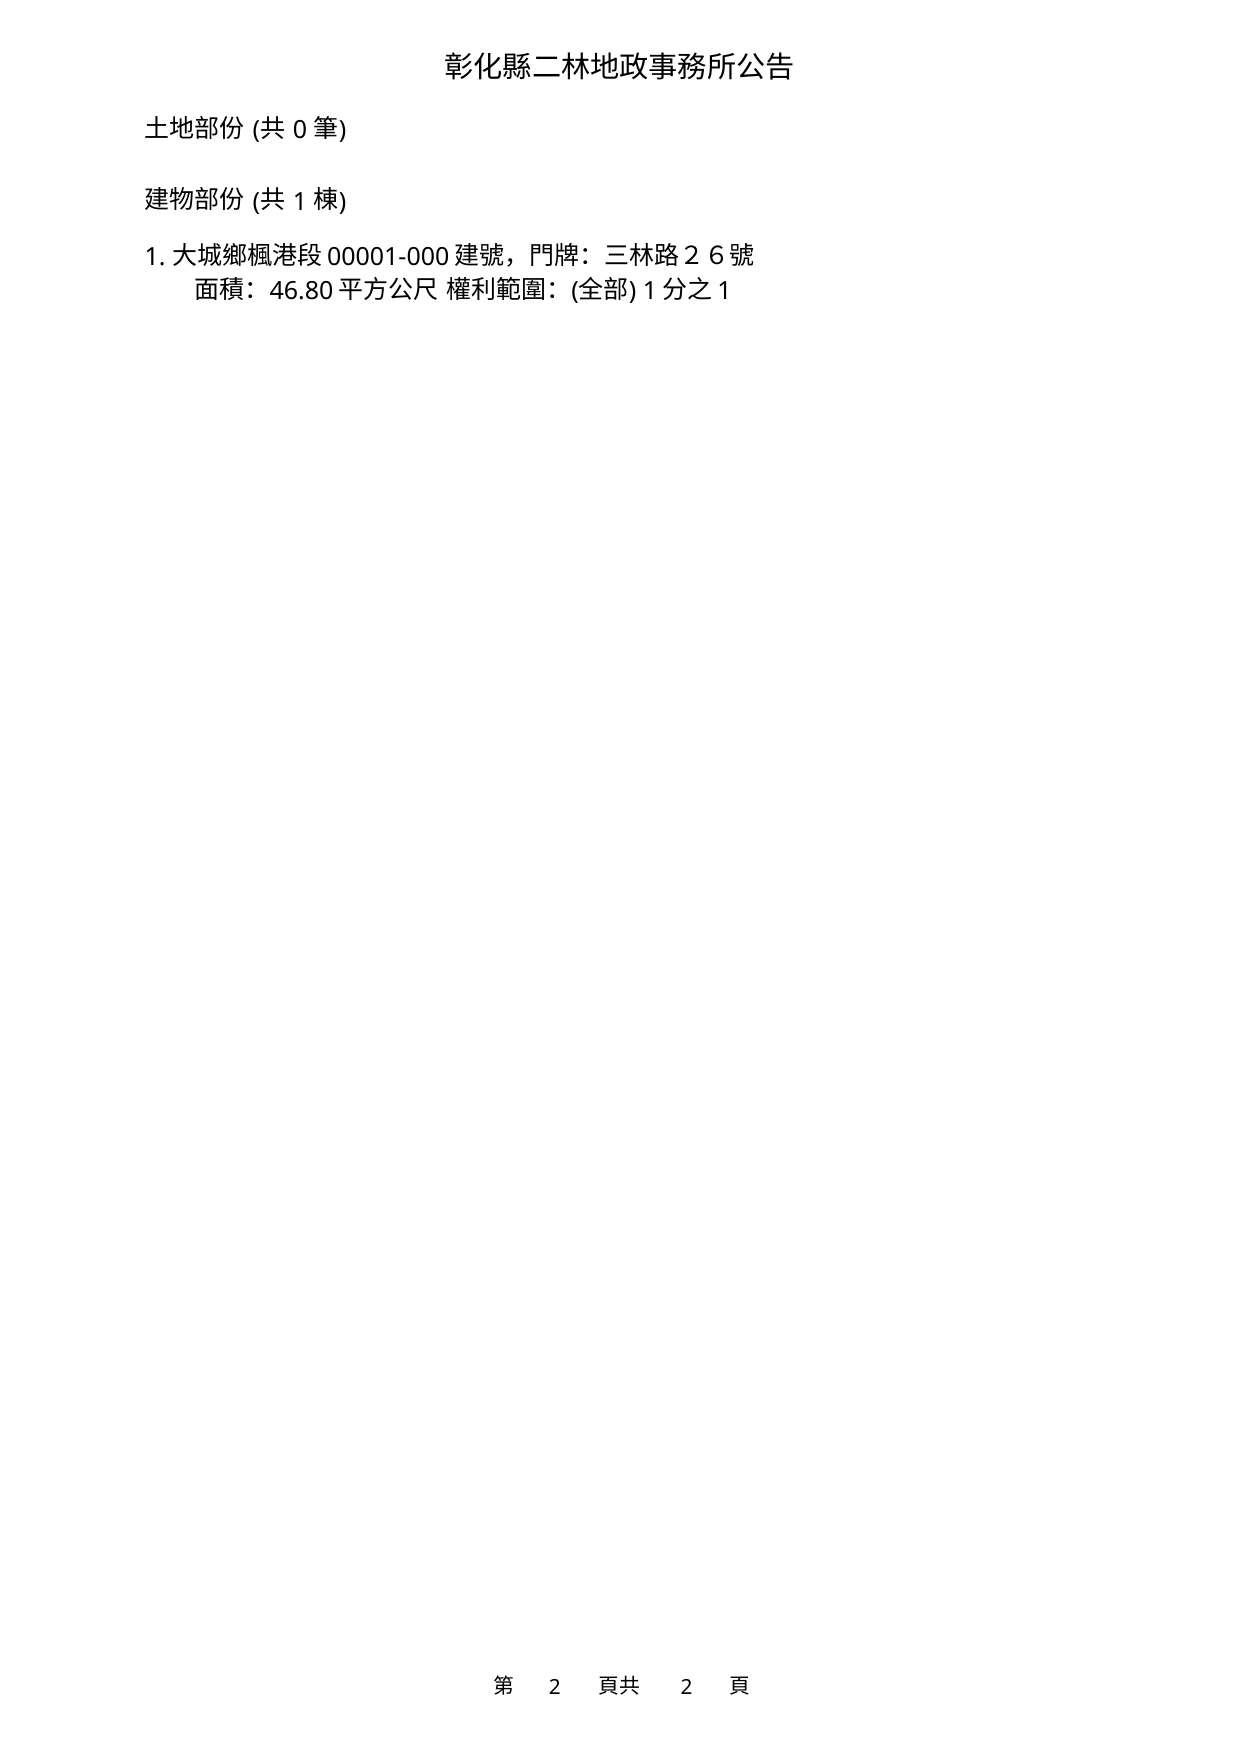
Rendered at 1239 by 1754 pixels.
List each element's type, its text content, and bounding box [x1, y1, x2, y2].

table_cell 彰化縣二林地政事務所公告 [62, 41, 1177, 94]
table_cell [62, 310, 483, 1666]
table_header [62, 0, 483, 41]
table_cell 建物部份 (共 1 棟) [62, 166, 1177, 238]
table_cell [0, 41, 62, 94]
table_cell 頁 [720, 1666, 760, 1707]
table_cell [585, 310, 653, 1666]
table_cell 第 [483, 1666, 523, 1707]
table_header [0, 0, 62, 41]
table_cell [0, 95, 62, 166]
table_cell [0, 1666, 62, 1707]
table_header [1177, 0, 1239, 41]
table_cell 2 [524, 1666, 585, 1707]
table_cell 2 [653, 1666, 719, 1707]
table_cell [1177, 310, 1239, 1666]
table_cell [0, 166, 62, 238]
table_header [653, 0, 719, 41]
table_cell [0, 310, 62, 1666]
table_cell 土地部份 (共 0 筆) [62, 95, 1177, 166]
table_cell [1177, 239, 1239, 310]
table_cell [524, 310, 585, 1666]
table_header [483, 0, 523, 41]
table_cell 頁共 [585, 1666, 653, 1707]
table_header [760, 0, 1177, 41]
table_cell [1177, 41, 1239, 94]
table_cell [760, 310, 1177, 1666]
table_header [720, 0, 760, 41]
table_cell [0, 239, 62, 310]
table_cell [1177, 95, 1239, 166]
table_cell [760, 1666, 1177, 1707]
table_cell [653, 310, 719, 1666]
table_header [585, 0, 653, 41]
table_cell [1177, 1666, 1239, 1707]
table_header [524, 0, 585, 41]
table_cell [483, 310, 523, 1666]
table_cell [62, 1666, 483, 1707]
table_cell [1177, 166, 1239, 238]
table_cell 1. 大城鄉楓港段00001-000建號，門牌：三林路２６號 面積：46.80平方公尺 權利範圍：(全部) 1分之1 [62, 239, 1177, 310]
table_cell [720, 310, 760, 1666]
